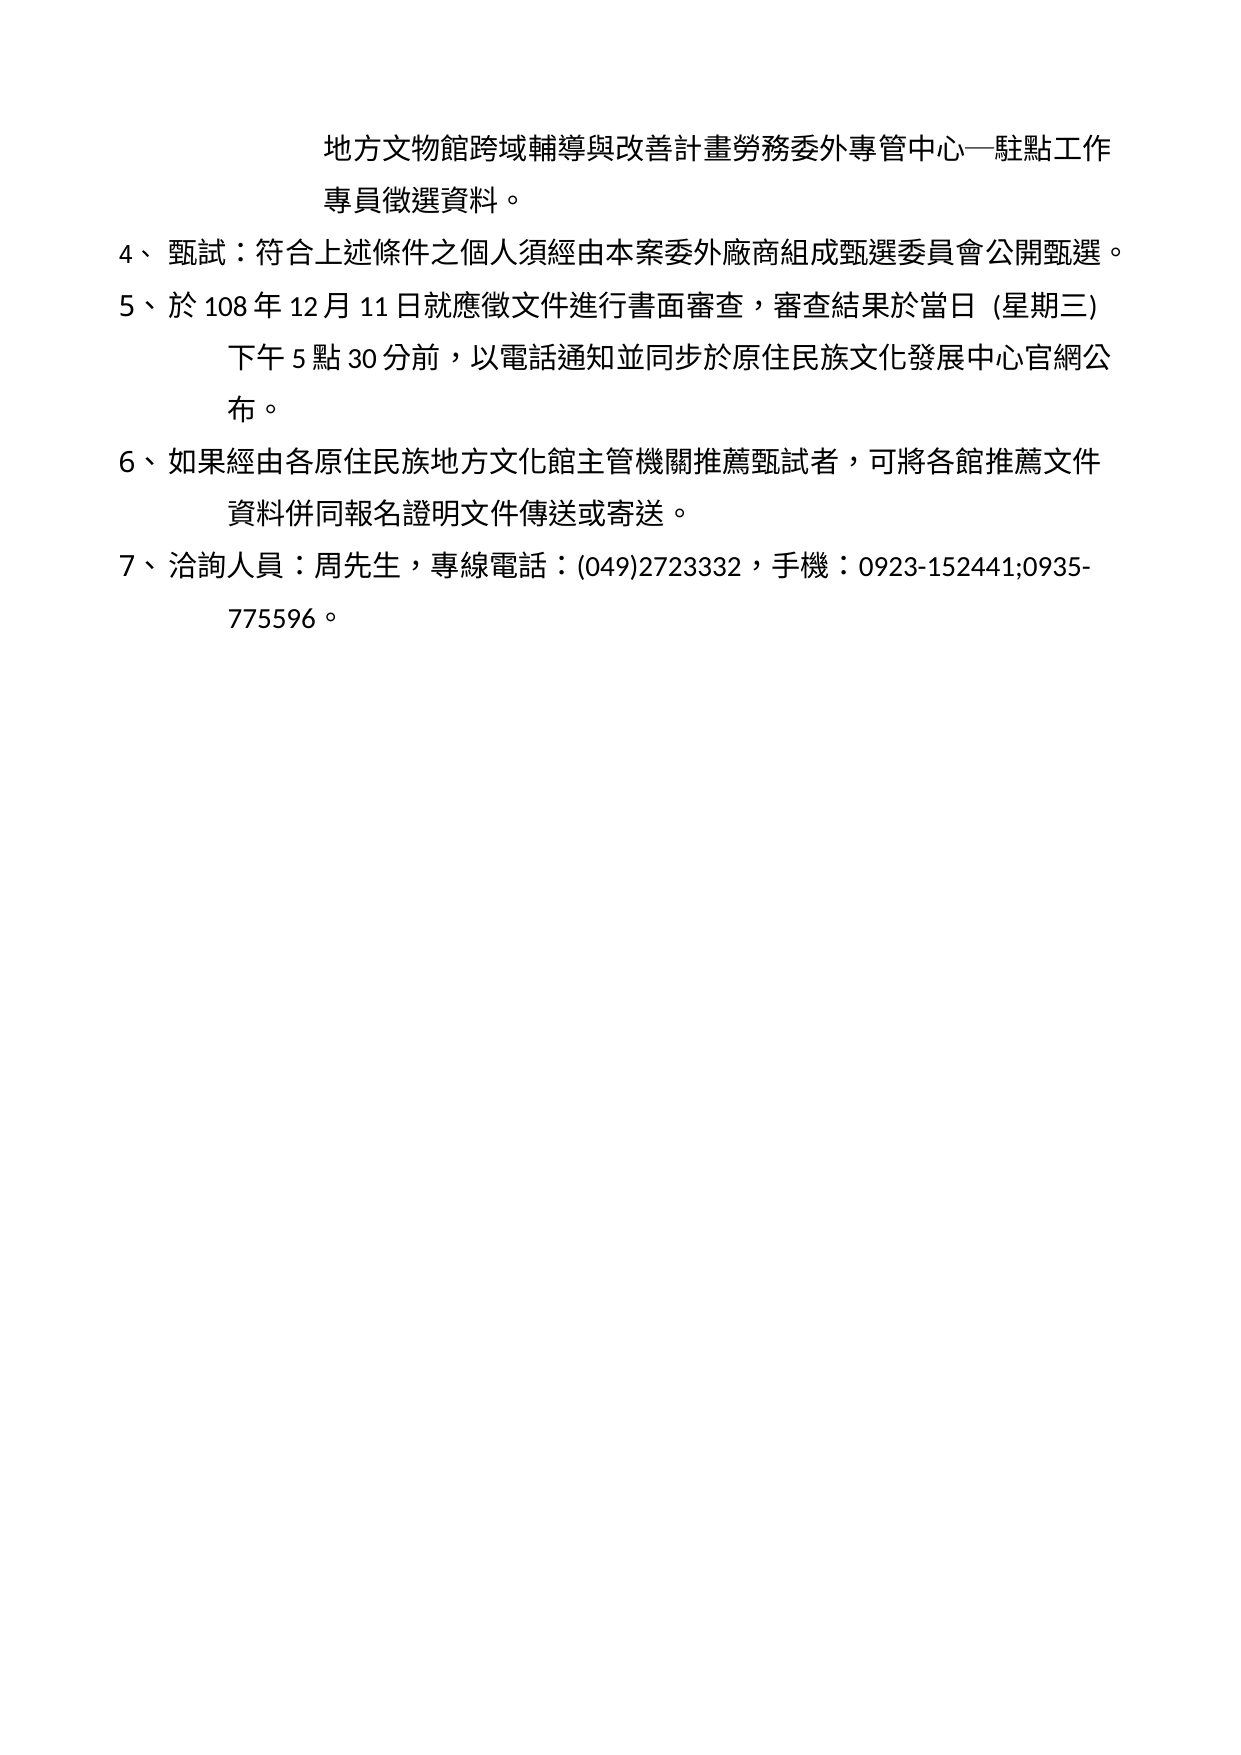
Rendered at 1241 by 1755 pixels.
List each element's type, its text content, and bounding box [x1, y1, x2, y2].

list 於108年12月11日就應徵文件進行書面審查，審查結果於當日 (星期三)下午5點30分前，以電話通知並同步於原住民族文化發展中心官網公布。 [118, 274, 1122, 431]
list 甄試：符合上述條件之個人須經由本案委外廠商組成甄選委員會公開甄選。 [118, 222, 1122, 274]
list 洽詢人員：周先生，專線電話：(049)2723332，手機：0923-152441;0935-775596。 [118, 535, 1122, 639]
list 如果經由各原住民族地方文化館主管機關推薦甄試者，可將各館推薦文件資料併同報名證明文件傳送或寄送。 [118, 431, 1122, 535]
list 地方文物館跨域輔導與改善計畫勞務委外專管中心─駐點工作專員徵選資料。 [148, 118, 1122, 222]
